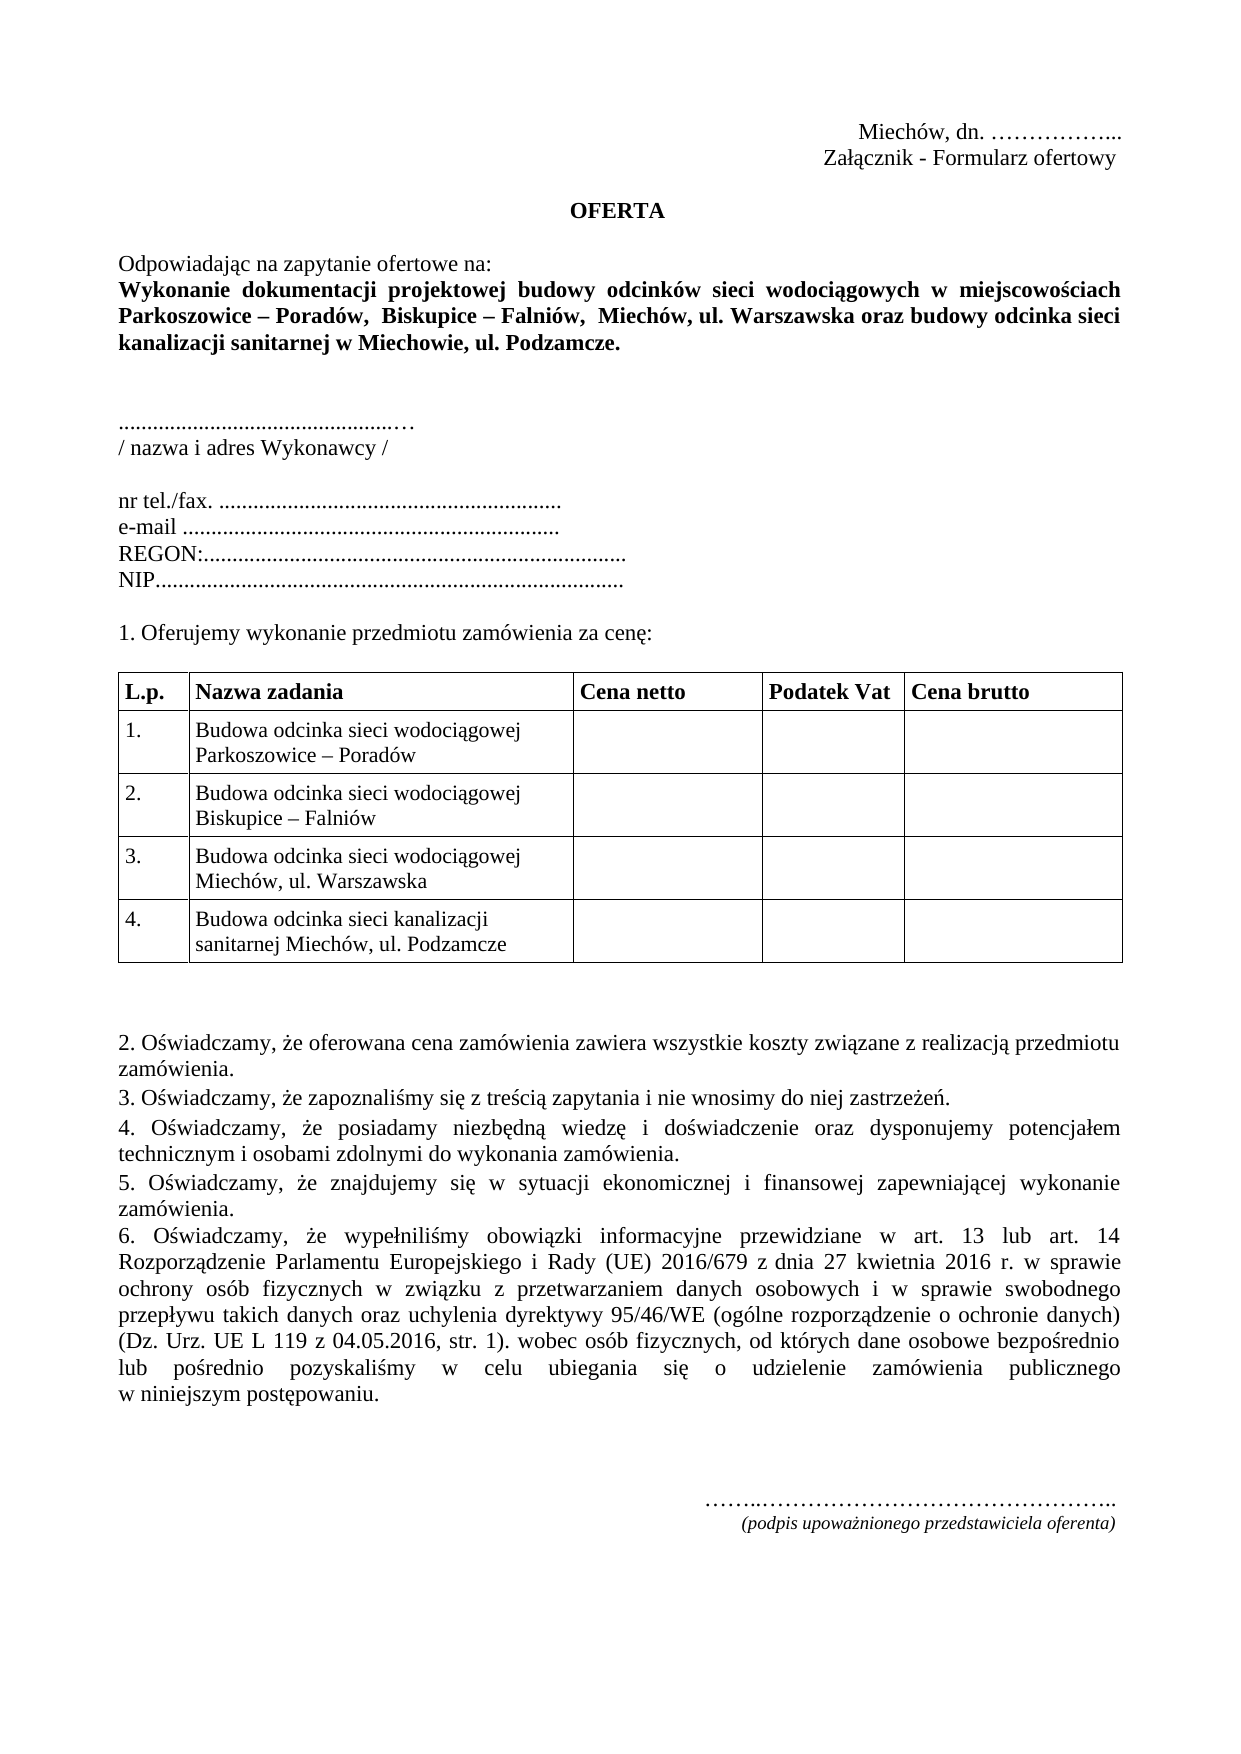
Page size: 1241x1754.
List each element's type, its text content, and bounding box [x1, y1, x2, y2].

table_header L.p. [119, 673, 188, 710]
table_cell [574, 774, 762, 836]
table_cell 3. [119, 837, 188, 899]
table_cell 1. [119, 711, 188, 773]
table_cell [574, 837, 762, 899]
table_cell [905, 837, 1122, 899]
table_header Cena netto [574, 673, 762, 710]
table_cell [905, 774, 1122, 836]
text / nazwa i adres Wykonawcy / [118, 434, 1122, 461]
text Miechów, dn. ……………... [118, 118, 1122, 144]
text 5. Oświadczamy, że znajdujemy się w sytuacji ekonomicznej i finansowej zapewniającej wykonanie zamówienia. [118, 1169, 1122, 1222]
table_cell [763, 837, 904, 899]
table_cell Budowa odcinka sieci kanalizacji sanitarnej Miechów, ul. Podzamcze [190, 900, 573, 962]
table_cell Budowa odcinka sieci wodociągowej Biskupice – Falniów [190, 774, 573, 836]
table_cell [905, 711, 1122, 773]
text 1. Oferujemy wykonanie przedmiotu zamówienia za cenę: [118, 619, 1122, 645]
table_header Cena brutto [905, 673, 1122, 710]
text nr tel./fax. ............................................................ [118, 487, 1122, 513]
table_cell [905, 900, 1122, 962]
text OFERTA [118, 197, 1122, 223]
text Załącznik - Formularz ofertowy [118, 144, 1122, 171]
table_cell [763, 711, 904, 773]
table_cell Budowa odcinka sieci wodociągowej Parkoszowice – Poradów [190, 711, 573, 773]
table_cell [763, 900, 904, 962]
text Wykonanie dokumentacji projektowej budowy odcinków sieci wodociągowych w miejscowościach Parkoszowice – Poradów, Biskupice – Falniów, Miechów, ul. Warszawska oraz budowy odcinka sieci kanalizacji sanitarnej w Miechowie, ul. Podzamcze. [118, 276, 1122, 355]
text 3. Oświadczamy, że zapoznaliśmy się z treścią zapytania i nie wnosimy do niej zastrzeżeń. [118, 1084, 1122, 1111]
text ................................................… [118, 408, 1122, 434]
text ……..……………………………………….. [118, 1485, 1122, 1512]
text NIP.................................................................................. [118, 566, 1122, 592]
text REGON:.......................................................................... [118, 540, 1122, 566]
table_cell Budowa odcinka sieci wodociągowej Miechów, ul. Warszawska [190, 837, 573, 899]
text e-mail .................................................................. [118, 513, 1122, 540]
table_cell [763, 774, 904, 836]
text 4. Oświadczamy, że posiadamy niezbędną wiedzę i doświadczenie oraz dysponujemy potencjałem technicznym i osobami zdolnymi do wykonania zamówienia. [118, 1114, 1122, 1166]
text Odpowiadając na zapytanie ofertowe na: [118, 250, 1122, 276]
text 2. Oświadczamy, że oferowana cena zamówienia zawiera wszystkie koszty związane z realizacją przedmiotu zamówienia. [118, 1029, 1122, 1082]
table_cell [574, 900, 762, 962]
table_cell 4. [119, 900, 188, 962]
table_cell 2. [119, 774, 188, 836]
text (podpis upoważnionego przedstawiciela oferenta) [118, 1512, 1122, 1533]
table_cell [574, 711, 762, 773]
table_header Nazwa zadania [190, 673, 573, 710]
table_header Podatek Vat [763, 673, 904, 710]
text 6. Oświadczamy, że wypełniliśmy obowiązki informacyjne przewidziane w art. 13 lub art. 14 Rozporządzenie Parlamentu Europejskiego i Rady (UE) 2016/679 z dnia 27 kwietnia 2016 r. w sprawie ochrony osób fizycznych w związku z przetwarzaniem danych osobowych i w sprawie swobodnego przepływu takich danych oraz uchylenia dyrektywy 95/46/WE (ogólne rozporządzenie o ochronie danych) (Dz. Urz. UE L 119 z 04.05.2016, str. 1). wobec osób fizycznych, od których dane osobowe bezpośrednio lub pośrednio pozyskaliśmy w celu ubiegania się o udzielenie zamówienia publicznego w niniejszym postępowaniu. [118, 1222, 1122, 1406]
